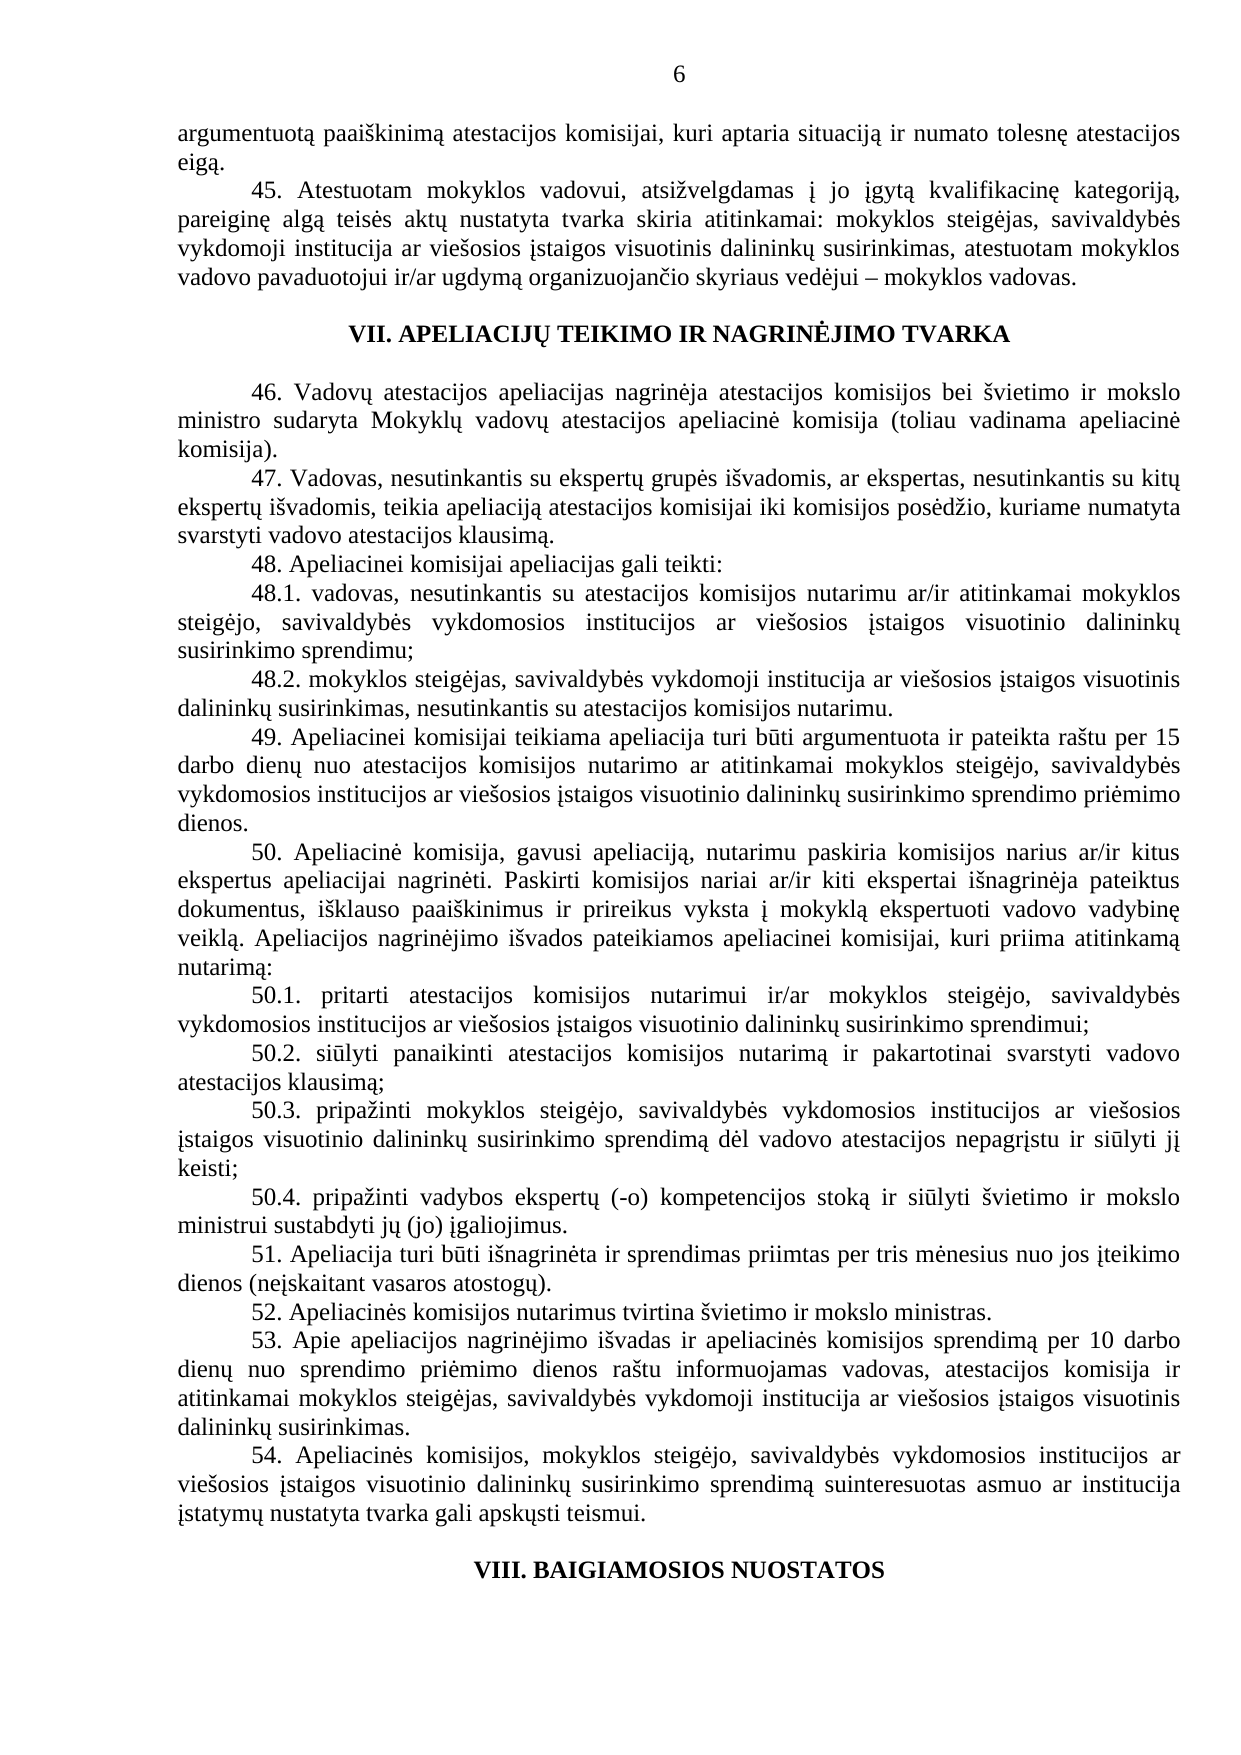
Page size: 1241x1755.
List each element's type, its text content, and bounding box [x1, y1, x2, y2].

text 50.2. siūlyti panaikinti atestacijos komisijos nutarimą ir pakartotinai svarstyti vadovo atestacijos klausimą; [177, 1038, 1181, 1096]
text 50. Apeliacinė komisija, gavusi apeliaciją, nutarimu paskiria komisijos narius ar/ir kitus ekspertus apeliacijai nagrinėti. Paskirti komisijos nariai ar/ir kiti ekspertai išnagrinėja pateiktus dokumentus, išklauso paaiškinimus ir prireikus vyksta į mokyklą ekspertuoti vadovo vadybinę veiklą. Apeliacijos nagrinėjimo išvados pateikiamos apeliacinei komisijai, kuri priima atitinkamą nutarimą: [177, 837, 1181, 981]
text 48. Apeliacinei komisijai apeliacijas gali teikti: [177, 549, 1181, 578]
text 50.3. pripažinti mokyklos steigėjo, savivaldybės vykdomosios institucijos ar viešosios įstaigos visuotinio dalininkų susirinkimo sprendimą dėl vadovo atestacijos nepagrįstu ir siūlyti jį keisti; [177, 1096, 1181, 1182]
text 48.1. vadovas, nesutinkantis su atestacijos komisijos nutarimu ar/ir atitinkamai mokyklos steigėjo, savivaldybės vykdomosios institucijos ar viešosios įstaigos visuotinio dalininkų susirinkimo sprendimu; [177, 578, 1181, 664]
text 45. Atestuotam mokyklos vadovui, atsižvelgdamas į jo įgytą kvalifikacinę kategoriją, pareiginę algą teisės aktų nustatyta tvarka skiria atitinkamai: mokyklos steigėjas, savivaldybės vykdomoji institucija ar viešosios įstaigos visuotinis dalininkų susirinkimas, atestuotam mokyklos vadovo pavaduotojui ir/ar ugdymą organizuojančio skyriaus vedėjui – mokyklos vadovas. [177, 176, 1181, 291]
text 51. Apeliacija turi būti išnagrinėta ir sprendimas priimtas per tris mėnesius nuo jos įteikimo dienos (neįskaitant vasaros atostogų). [177, 1239, 1181, 1297]
text VIII. BAIGIAMOSIOS NUOSTATOS [177, 1556, 1181, 1584]
text 50.4. pripažinti vadybos ekspertų (-o) kompetencijos stoką ir siūlyti švietimo ir mokslo ministrui sustabdyti jų (jo) įgaliojimus. [177, 1182, 1181, 1239]
text 50.1. pritarti atestacijos komisijos nutarimui ir/ar mokyklos steigėjo, savivaldybės vykdomosios institucijos ar viešosios įstaigos visuotinio dalininkų susirinkimo sprendimui; [177, 981, 1181, 1038]
text 53. Apie apeliacijos nagrinėjimo išvadas ir apeliacinės komisijos sprendimą per 10 darbo dienų nuo sprendimo priėmimo dienos raštu informuojamas vadovas, atestacijos komisija ir atitinkamai mokyklos steigėjas, savivaldybės vykdomoji institucija ar viešosios įstaigos visuotinis dalininkų susirinkimas. [177, 1326, 1181, 1441]
text 48.2. mokyklos steigėjas, savivaldybės vykdomoji institucija ar viešosios įstaigos visuotinis dalininkų susirinkimas, nesutinkantis su atestacijos komisijos nutarimu. [177, 664, 1181, 722]
text argumentuotą paaiškinimą atestacijos komisijai, kuri aptaria situaciją ir numato tolesnę atestacijos eigą. [177, 118, 1181, 176]
text VII. APELIACIJŲ TEIKIMO IR NAGRINĖJIMO TVARKA [177, 319, 1181, 348]
text 47. Vadovas, nesutinkantis su ekspertų grupės išvadomis, ar ekspertas, nesutinkantis su kitų ekspertų išvadomis, teikia apeliaciją atestacijos komisijai iki komisijos posėdžio, kuriame numatyta svarstyti vadovo atestacijos klausimą. [177, 463, 1181, 549]
text 54. Apeliacinės komisijos, mokyklos steigėjo, savivaldybės vykdomosios institucijos ar viešosios įstaigos visuotinio dalininkų susirinkimo sprendimą suinteresuotas asmuo ar institucija įstatymų nustatyta tvarka gali apskųsti teismui. [177, 1441, 1181, 1527]
text 49. Apeliacinei komisijai teikiama apeliacija turi būti argumentuota ir pateikta raštu per 15 darbo dienų nuo atestacijos komisijos nutarimo ar atitinkamai mokyklos steigėjo, savivaldybės vykdomosios institucijos ar viešosios įstaigos visuotinio dalininkų susirinkimo sprendimo priėmimo dienos. [177, 722, 1181, 837]
text 46. Vadovų atestacijos apeliacijas nagrinėja atestacijos komisijos bei švietimo ir mokslo ministro sudaryta Mokyklų vadovų atestacijos apeliacinė komisija (toliau vadinama apeliacinė komisija). [177, 377, 1181, 463]
text 52. Apeliacinės komisijos nutarimus tvirtina švietimo ir mokslo ministras. [177, 1297, 1181, 1326]
